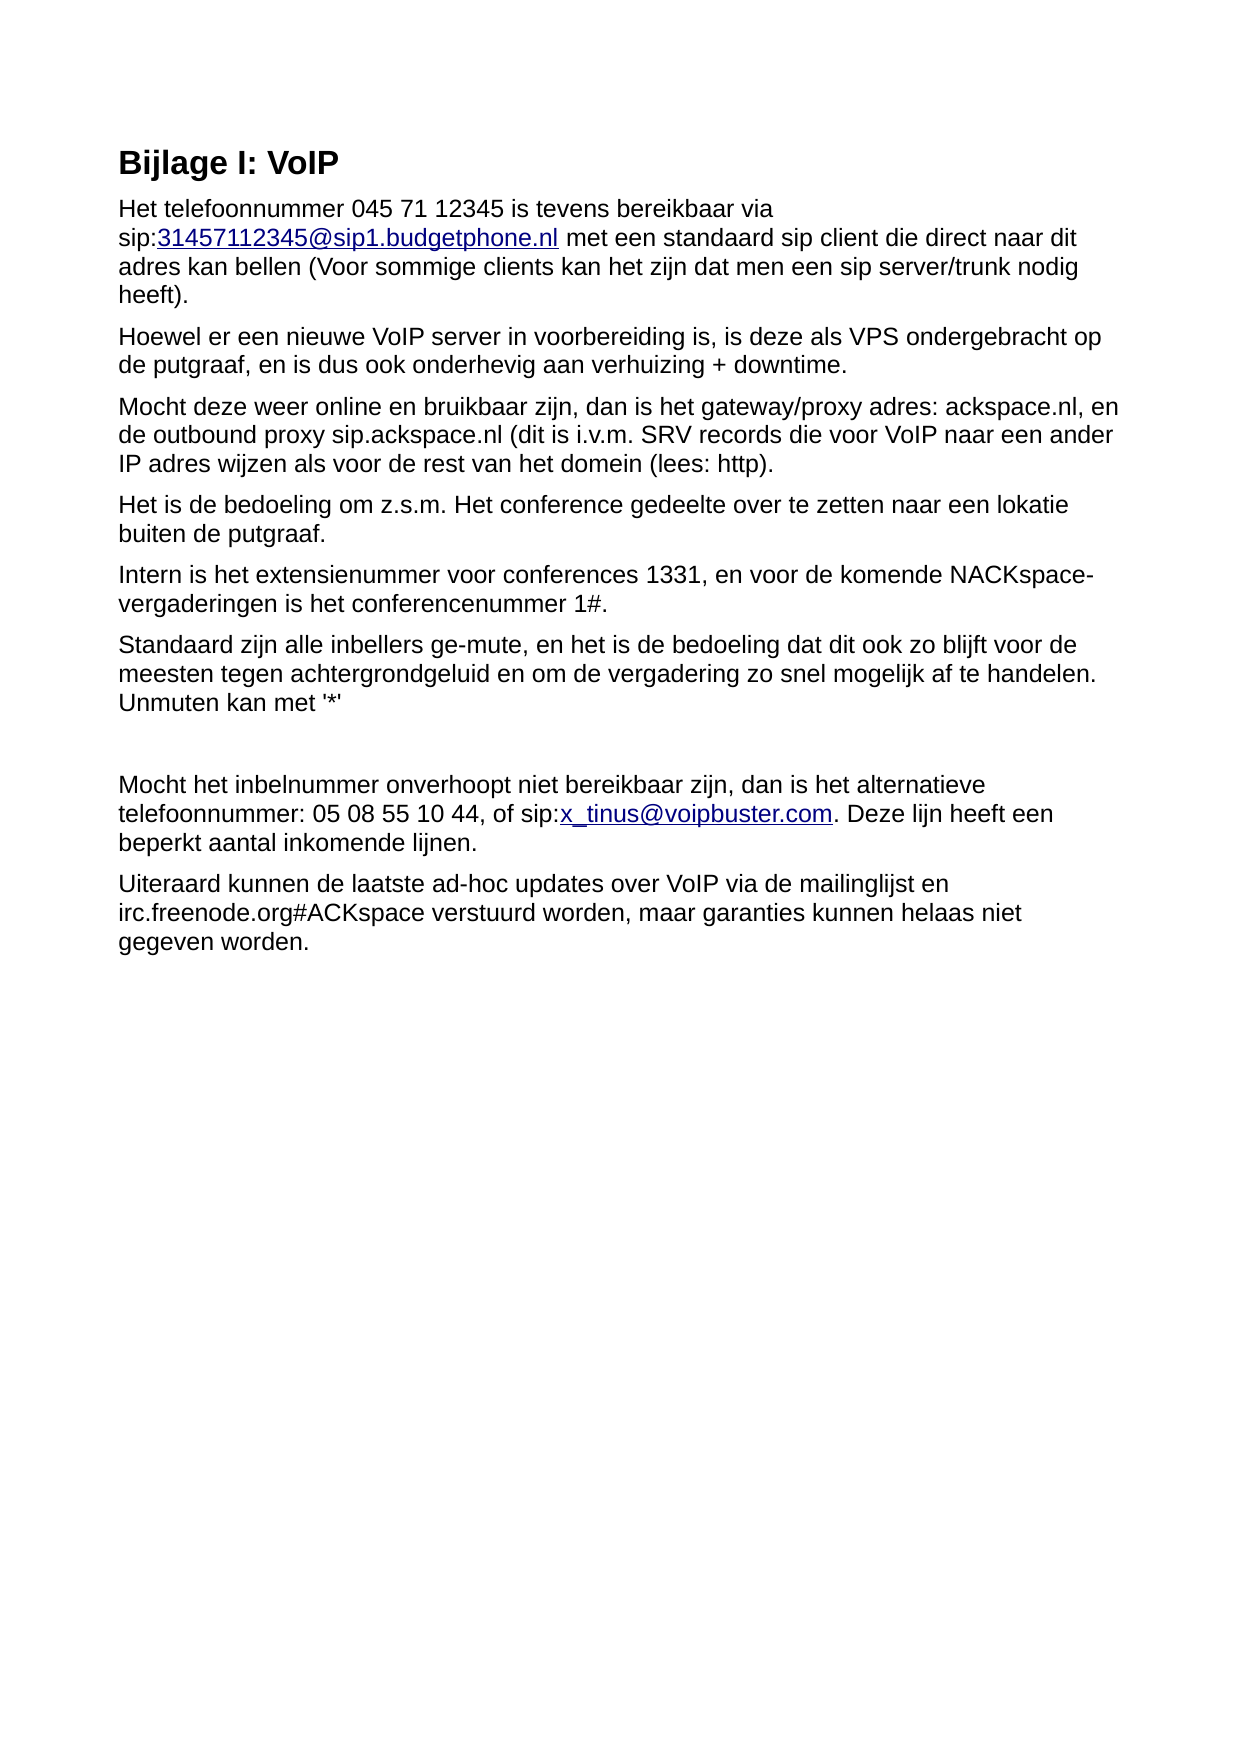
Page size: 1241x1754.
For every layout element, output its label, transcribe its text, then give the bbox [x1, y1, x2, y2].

text Mocht deze weer online en bruikbaar zijn, dan is het gateway/proxy adres: ackspace.nl, en de outbound proxy sip.ackspace.nl (dit is i.v.m. SRV records die voor VoIP naar een ander IP adres wijzen als voor de rest van het domein (lees: http). [118, 392, 1122, 478]
text Het telefoonnummer 045 71 12345 is tevens bereikbaar via sip:31457112345@sip1.budgetphone.nl met een standaard sip client die direct naar dit adres kan bellen (Voor sommige clients kan het zijn dat men een sip server/trunk nodig heeft). [118, 194, 1122, 309]
subtitle Bijlage I: VoIP [118, 143, 1122, 182]
text Standaard zijn alle inbellers ge-mute, en het is de bedoeling dat dit ook zo blijft voor de meesten tegen achtergrondgeluid en om de vergadering zo snel mogelijk af te handelen. Unmuten kan met '*' [118, 631, 1122, 717]
text Het is de bedoeling om z.s.m. Het conference gedeelte over te zetten naar een lokatie buiten de putgraaf. [118, 491, 1122, 548]
text Hoewel er een nieuwe VoIP server in voorbereiding is, is deze als VPS ondergebracht op de putgraaf, en is dus ook onderhevig aan verhuizing + downtime. [118, 322, 1122, 379]
text Intern is het extensienummer voor conferences 1331, en voor de komende NACKspace-vergaderingen is het conferencenummer 1#. [118, 561, 1122, 618]
text Mocht het inbelnummer onverhoopt niet bereikbaar zijn, dan is het alternatieve telefoonnummer: 05 08 55 10 44, of sip:x_tinus@voipbuster.com. Deze lijn heeft een beperkt aantal inkomende lijnen. [118, 771, 1122, 857]
text Uiteraard kunnen de laatste ad-hoc updates over VoIP via de mailinglijst en irc.freenode.org#ACKspace verstuurd worden, maar garanties kunnen helaas niet gegeven worden. [118, 869, 1122, 956]
